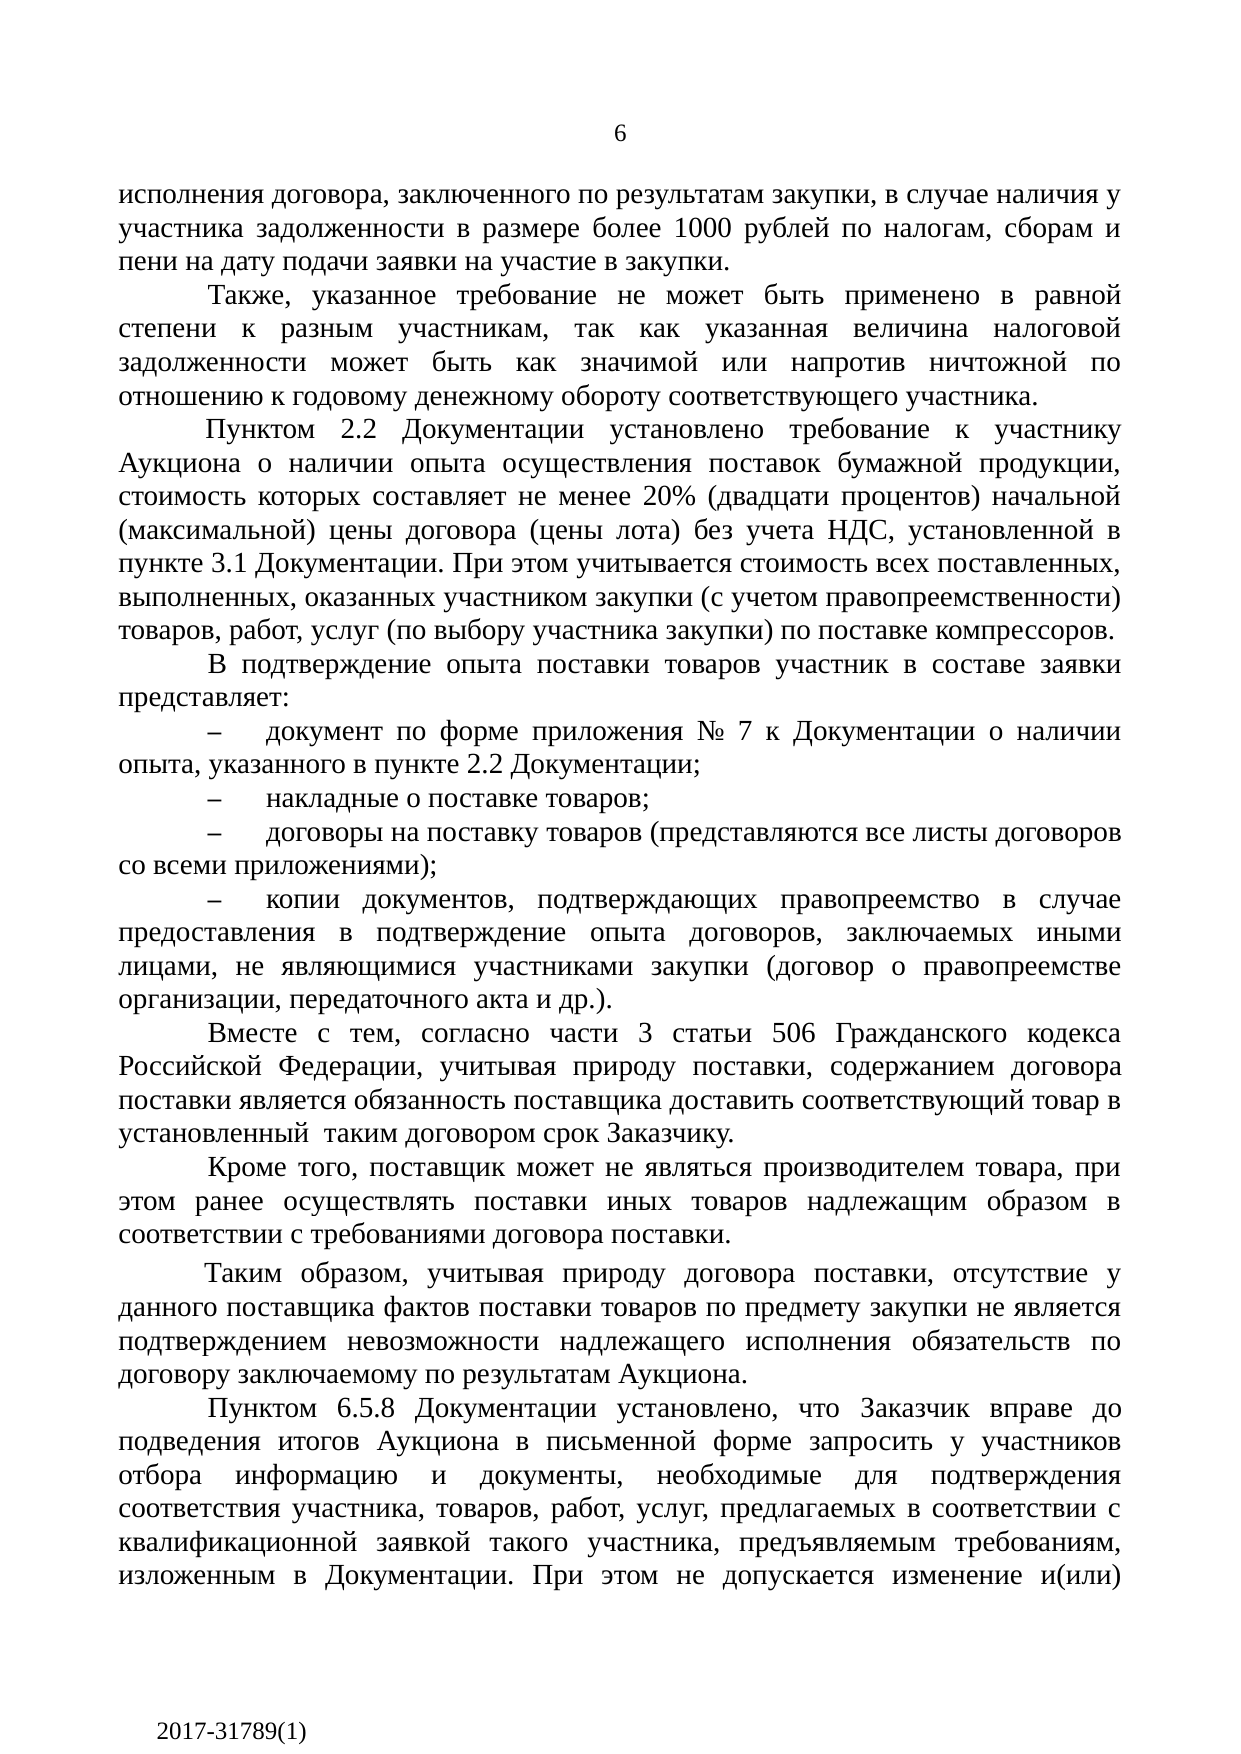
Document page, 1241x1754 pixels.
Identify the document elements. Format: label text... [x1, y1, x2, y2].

list документ по форме приложения № 7 к Документации о наличии опыта, указанного в пункте 2.2 Документации; [118, 713, 1122, 780]
text исполнения договора, заключенного по результатам закупки, в случае наличия у участника задолженности в размере более 1000 рублей по налогам, сборам и пени на дату подачи заявки на участие в закупки. [118, 176, 1122, 277]
list накладные о поставке товаров; [118, 780, 1122, 814]
text Таким образом, учитывая природу договора поставки, отсутствие у данного поставщика фактов поставки товаров по предмету закупки не является подтверждением невозможности надлежащего исполнения обязательств по договору заключаемому по результатам Аукциона. [118, 1256, 1122, 1390]
text Вместе с тем, согласно части 3 статьи 506 Гражданского кодекса Российской Федерации, учитывая природу поставки, содержанием договора поставки является обязанность поставщика доставить соответствующий товар в установленный таким договором срок Заказчику. [118, 1015, 1122, 1149]
list копии документов, подтверждающих правопреемство в случае предоставления в подтверждение опыта договоров, заключаемых иными лицами, не являющимися участниками закупки (договор о правопреемстве организации, передаточного акта и др.). [118, 881, 1122, 1015]
text В подтверждение опыта поставки товаров участник в составе заявки представляет: [118, 646, 1122, 713]
list договоры на поставку товаров (представляются все листы договоров со всеми приложениями); [118, 814, 1122, 881]
text Кроме того, поставщик может не являться производителем товара, при этом ранее осуществлять поставки иных товаров надлежащим образом в соответствии с требованиями договора поставки. [118, 1149, 1122, 1250]
text Также, указанное требование не может быть применено в равной степени к разным участникам, так как указанная величина налоговой задолженности может быть как значимой или напротив ничтожной по отношению к годовому денежному обороту соответствующего участника. [118, 277, 1122, 411]
text Пунктом 2.2 Документации установлено требование к участнику Аукциона о наличии опыта осуществления поставок бумажной продукции, стоимость которых составляет не менее 20% (двадцати процентов) начальной (максимальной) цены договора (цены лота) без учета НДС, установленной в пункте 3.1 Документации. При этом учитывается стоимость всех поставленных, выполненных, оказанных участником закупки (с учетом правопреемственности) товаров, работ, услуг (по выбору участника закупки) по поставке компрессоров. [118, 411, 1122, 646]
text Пунктом 6.5.8 Документации установлено, что Заказчик вправе до подведения итогов Аукциона в письменной форме запросить у участников отбора информацию и документы, необходимые для подтверждения соответствия участника, товаров, работ, услуг, предлагаемых в соответствии с квалификационной заявкой такого участника, предъявляемым требованиям, изложенным в Документации. При этом не допускается изменение и(или) [118, 1390, 1122, 1591]
